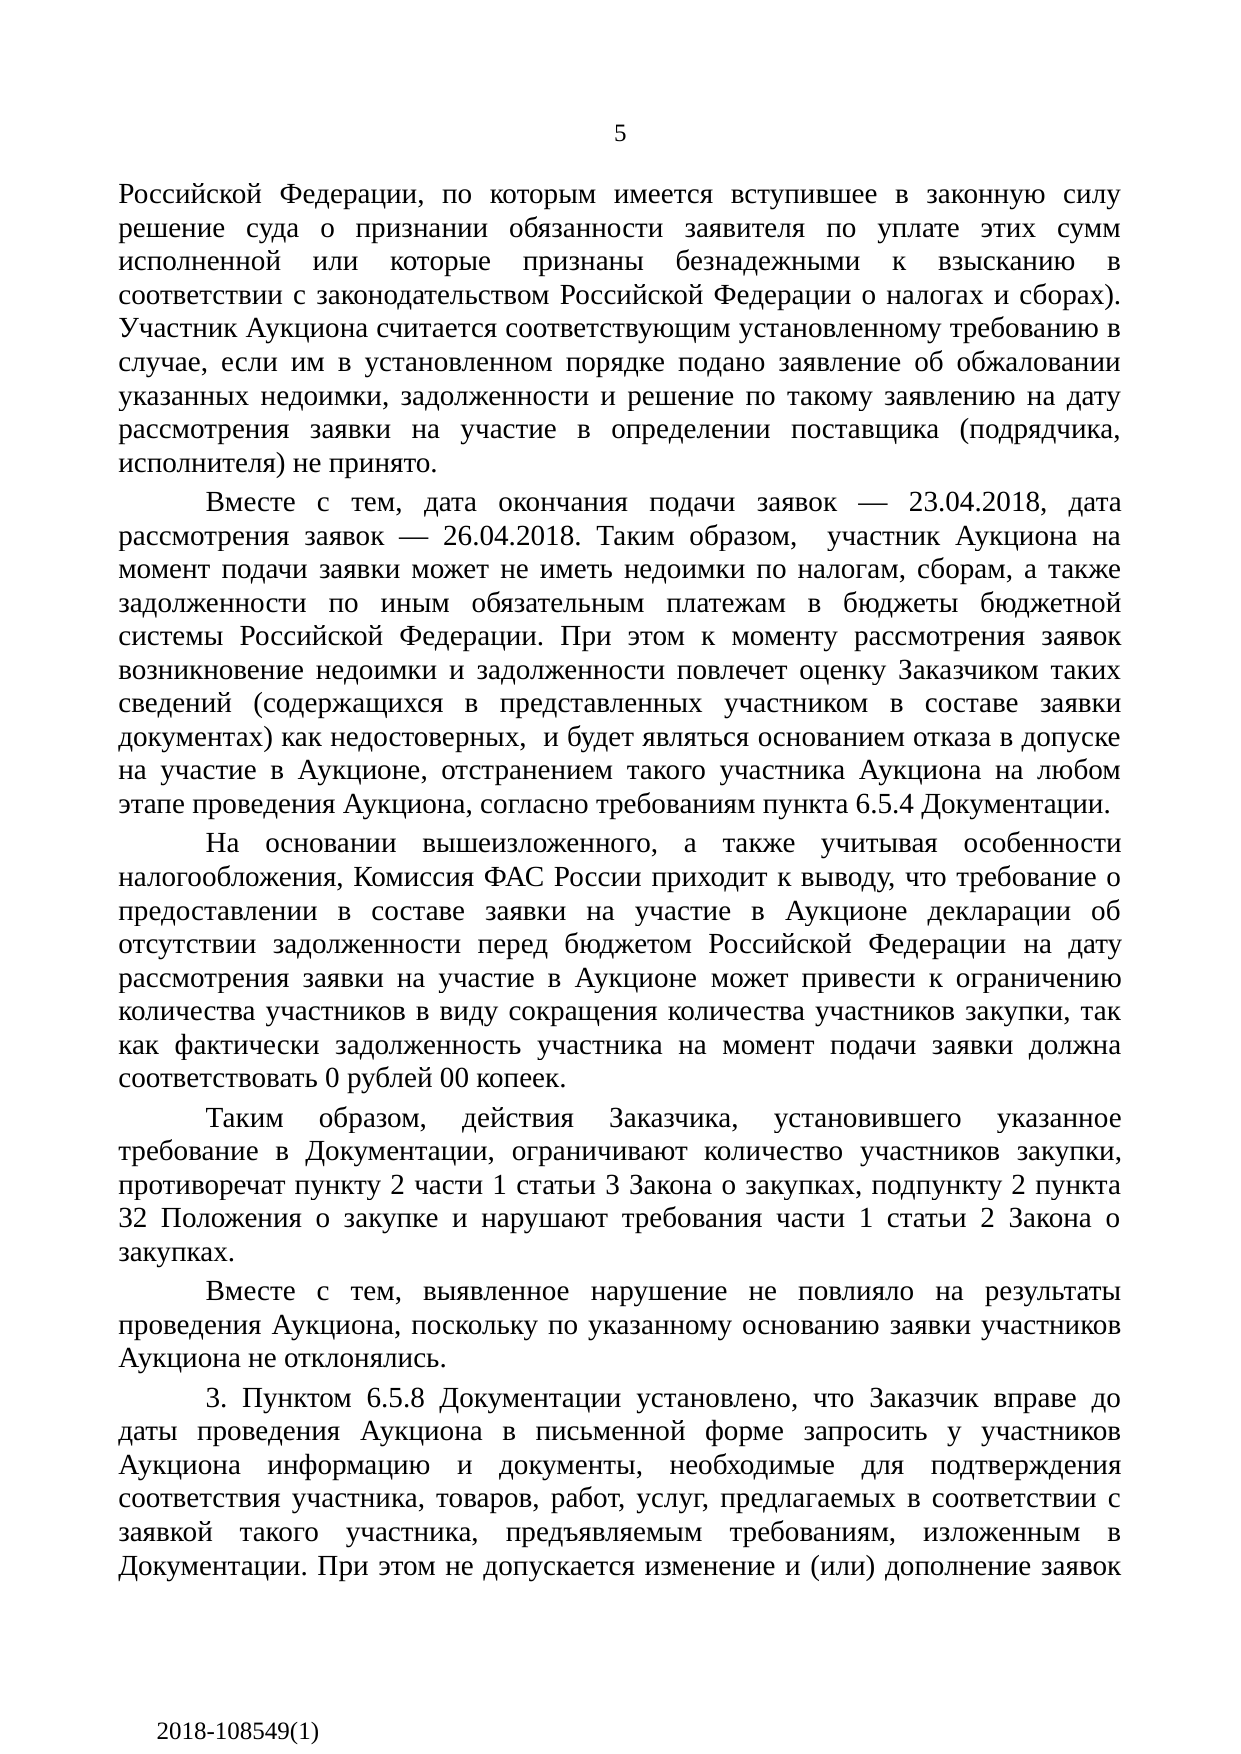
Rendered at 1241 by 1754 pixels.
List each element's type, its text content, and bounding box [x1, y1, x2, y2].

text Таким образом, действия Заказчика, установившего указанное требование в Документации, ограничивают количество участников закупки, противоречат пункту 2 части 1 статьи 3 Закона о закупках, подпункту 2 пункта 32 Положения о закупке и нарушают требования части 1 статьи 2 Закона о закупках. [118, 1100, 1122, 1267]
text На основании вышеизложенного, а также учитывая особенности налогообложения, Комиссия ФАС России приходит к выводу, что требование о предоставлении в составе заявки на участие в Аукционе декларации об отсутствии задолженности перед бюджетом Российской Федерации на дату рассмотрения заявки на участие в Аукционе может привести к ограничению количества участников в виду сокращения количества участников закупки, так как фактически задолженность участника на момент подачи заявки должна соответствовать 0 рублей 00 копеек. [118, 826, 1122, 1094]
text Российской Федерации, по которым имеется вступившее в законную силу решение суда о признании обязанности заявителя по уплате этих сумм исполненной или которые признаны безнадежными к взысканию в соответствии с законодательством Российской Федерации о налогах и сборах). Участник Аукциона считается соответствующим установленному требованию в случае, если им в установленном порядке подано заявление об обжаловании указанных недоимки, задолженности и решение по такому заявлению на дату рассмотрения заявки на участие в определении поставщика (подрядчика, исполнителя) не принято. [118, 176, 1122, 478]
text Вместе с тем, выявленное нарушение не повлияло на результаты проведения Аукциона, поскольку по указанному основанию заявки участников Аукциона не отклонялись. [118, 1273, 1122, 1374]
text 3. Пунктом 6.5.8 Документации установлено, что Заказчик вправе до даты проведения Аукциона в письменной форме запросить у участников Аукциона информацию и документы, необходимые для подтверждения соответствия участника, товаров, работ, услуг, предлагаемых в соответствии с заявкой такого участника, предъявляемым требованиям, изложенным в Документации. При этом не допускается изменение и (или) дополнение заявок [118, 1380, 1122, 1581]
text Вместе с тем, дата окончания подачи заявок — 23.04.2018, дата рассмотрения заявок — 26.04.2018. Таким образом, участник Аукциона на момент подачи заявки может не иметь недоимки по налогам, сборам, а также задолженности по иным обязательным платежам в бюджеты бюджетной системы Российской Федерации. При этом к моменту рассмотрения заявок возникновение недоимки и задолженности повлечет оценку Заказчиком таких сведений (содержащихся в представленных участником в составе заявки документах) как недостоверных, и будет являться основанием отказа в допуске на участие в Аукционе, отстранением такого участника Аукциона на любом этапе проведения Аукциона, согласно требованиям пункта 6.5.4 Документации. [118, 484, 1122, 819]
